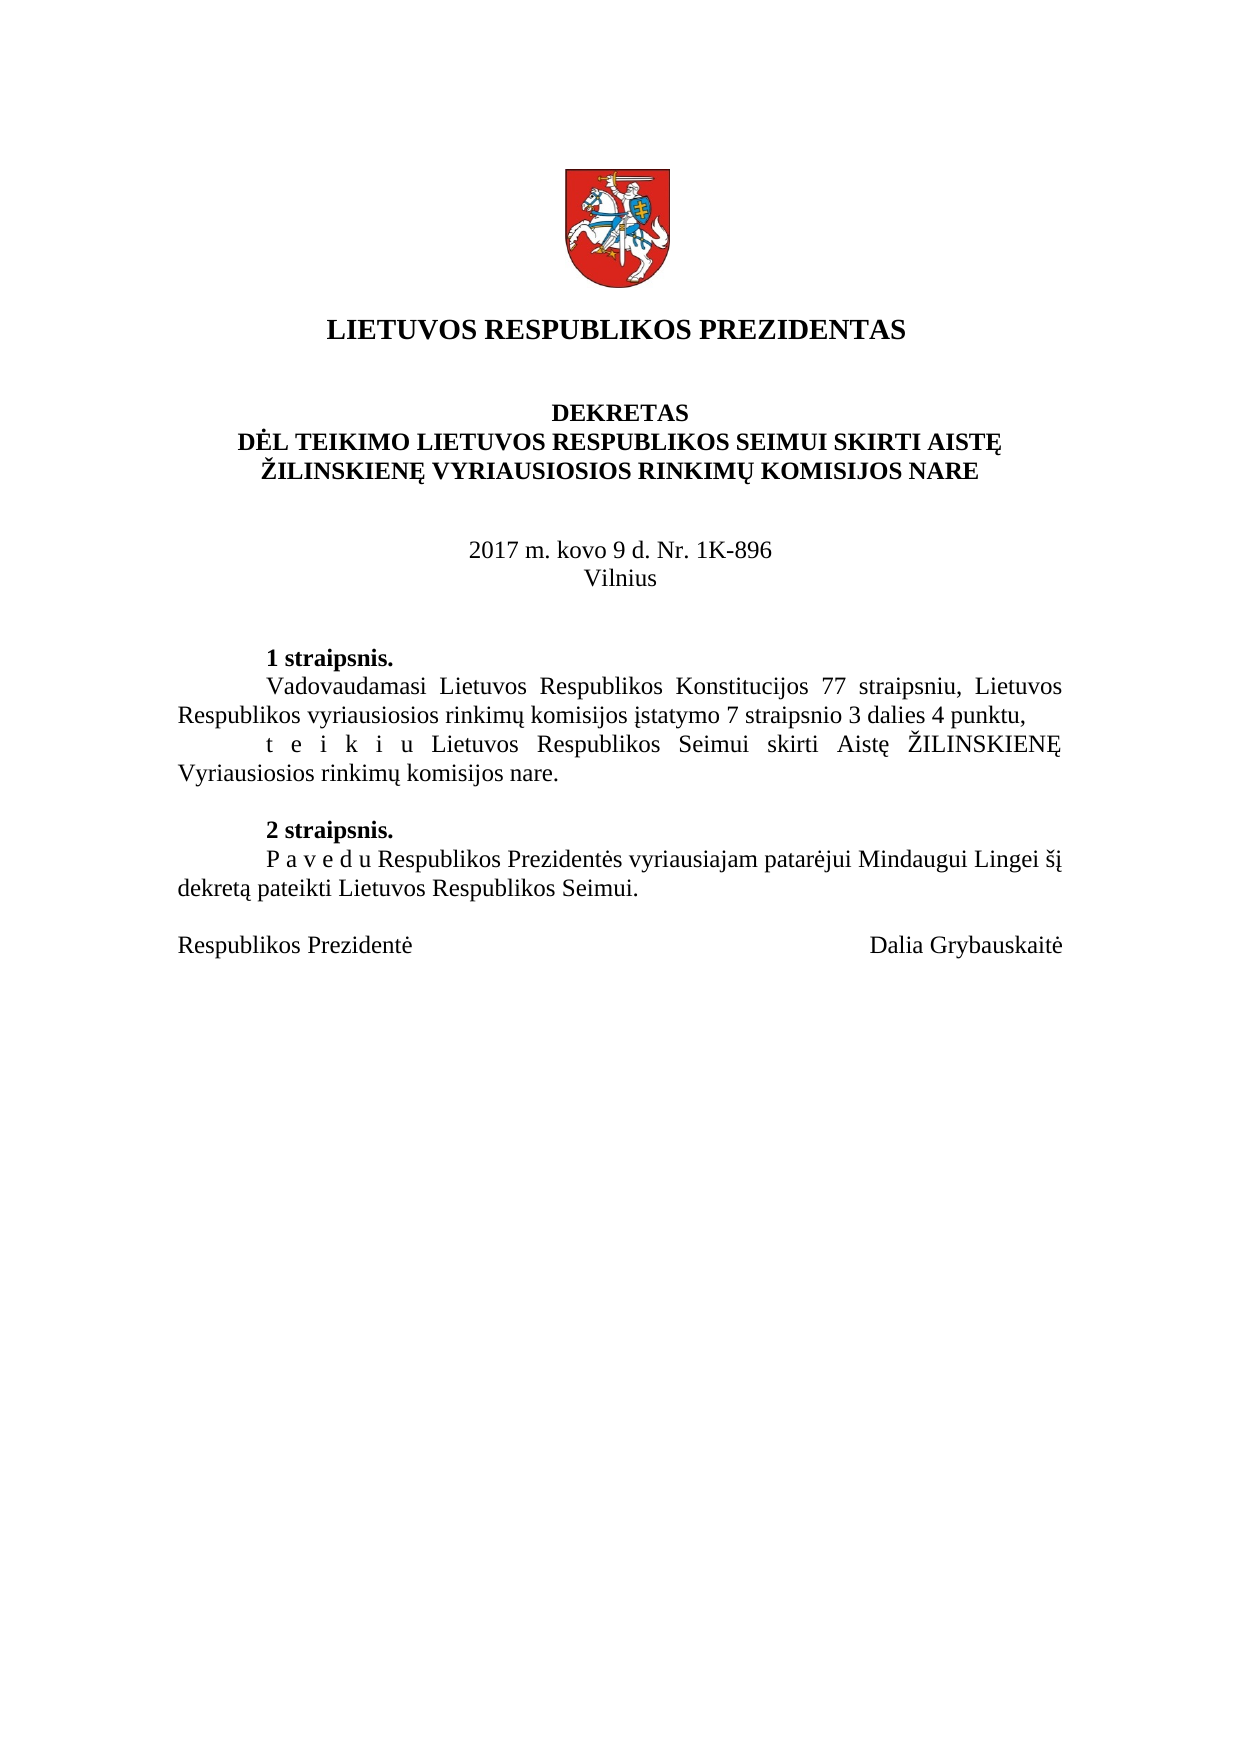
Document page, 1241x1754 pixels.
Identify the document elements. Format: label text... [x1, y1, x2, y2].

text LIETUVOS RESPUBLIKOS PREZIDENTAS [177, 312, 1063, 346]
text 2017 m. kovo 9 d. Nr. 1K-896 [177, 535, 1063, 563]
text t e i k i u Lietuvos Respublikos Seimui skirti Aistę ŽILINSKIENĘ Vyriausiosios rinkimų komisijos nare. [177, 729, 1063, 786]
text P a v e d u Respublikos Prezidentės vyriausiajam patarėjui Mindaugui Lingei šį dekretą pateikti Lietuvos Respublikos Seimui. [177, 844, 1063, 901]
text Vadovaudamasi Lietuvos Respublikos Konstitucijos 77 straipsniu, Lietuvos Respublikos vyriausiosios rinkimų komisijos įstatymo 7 straipsnio 3 dalies 4 punktu, [177, 671, 1063, 729]
text Vilnius [177, 563, 1063, 592]
text Respublikos Prezidentė Dalia Grybauskaitė [177, 930, 1063, 959]
text 2 straipsnis. [177, 815, 1063, 844]
text DĖL TEIKIMO LIETUVOS RESPUBLIKOS SEIMUI SKIRTI AISTĘ ŽILINSKIENĘ VYRIAUSIOSIOS RINKIMŲ KOMISIJOS NARE [177, 427, 1063, 484]
text DEKRETAS [177, 398, 1063, 427]
text 1 straipsnis. [177, 643, 1063, 671]
